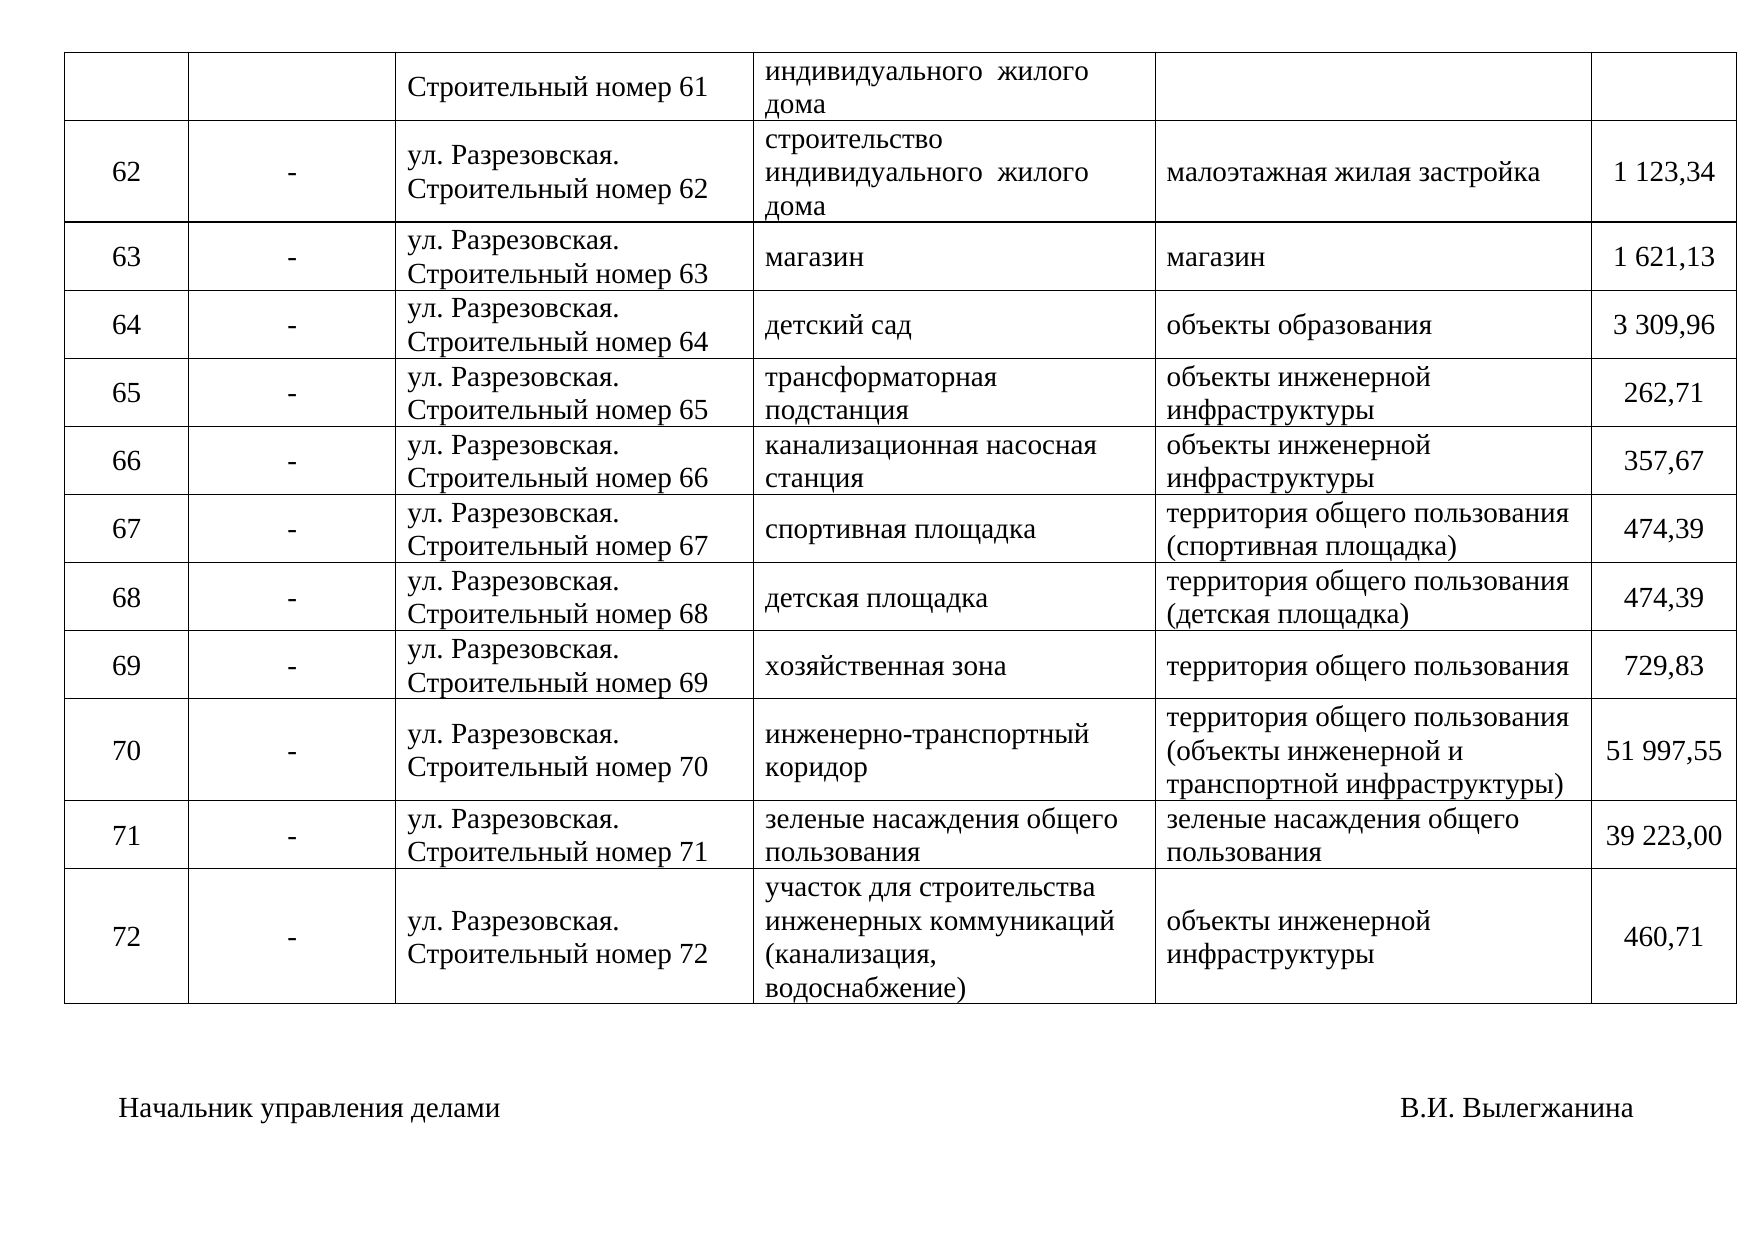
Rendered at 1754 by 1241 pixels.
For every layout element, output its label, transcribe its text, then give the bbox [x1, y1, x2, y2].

table_cell 3 309,96 [1592, 291, 1736, 358]
table_cell - [189, 291, 395, 358]
table_cell территория общего пользования (детская площадка) [1156, 563, 1591, 630]
table_cell инженерно-транспортный коридор [754, 699, 1155, 800]
table_cell магазин [1156, 223, 1591, 289]
table_cell магазин [754, 223, 1155, 289]
table_cell 51 997,55 [1592, 699, 1736, 800]
table_cell [1592, 53, 1736, 120]
table_cell - [189, 801, 395, 868]
table_cell - [189, 427, 395, 494]
table_cell - [189, 699, 395, 800]
table_cell 72 [65, 869, 188, 1003]
table_cell спортивная площадка [754, 495, 1155, 562]
table_cell 460,71 [1592, 869, 1736, 1003]
table_cell ул. Разрезовская. Строительный номер 67 [396, 495, 753, 562]
table_cell 474,39 [1592, 563, 1736, 630]
table_cell 63 [65, 223, 188, 289]
table_cell 70 [65, 699, 188, 800]
table_cell [1156, 53, 1591, 120]
table_cell 65 [65, 359, 188, 426]
table_cell Строительный номер 61 [396, 53, 753, 120]
table_cell ул. Разрезовская. Строительный номер 64 [396, 291, 753, 358]
table_cell - [189, 223, 395, 289]
table_cell - [189, 53, 395, 120]
table_cell [65, 53, 188, 120]
table_cell 262,71 [1592, 359, 1736, 426]
table_cell - [189, 359, 395, 426]
table_cell 69 [65, 631, 188, 698]
table_cell зеленые насаждения общего пользования [754, 801, 1155, 868]
table_cell ул. Разрезовская. Строительный номер 71 [396, 801, 753, 868]
table_cell объекты инженерной инфраструктуры [1156, 359, 1591, 426]
table_cell - [189, 563, 395, 630]
table_cell хозяйственная зона [754, 631, 1155, 698]
table_cell 39 223,00 [1592, 801, 1736, 868]
table_cell канализационная насосная станция [754, 427, 1155, 494]
table_cell территория общего пользования (спортивная площадка) [1156, 495, 1591, 562]
table_cell - [189, 121, 395, 221]
table_cell детская площадка [754, 563, 1155, 630]
table_cell ул. Разрезовская. Строительный номер 65 [396, 359, 753, 426]
table_cell объекты образования [1156, 291, 1591, 358]
table_cell 474,39 [1592, 495, 1736, 562]
text Начальник управления делами В.И. Вылегжанина [118, 1091, 1636, 1124]
table_cell 729,83 [1592, 631, 1736, 698]
table_cell территория общего пользования [1156, 631, 1591, 698]
table_cell 68 [65, 563, 188, 630]
table_cell 64 [65, 291, 188, 358]
table_cell 1 123,34 [1592, 121, 1736, 221]
table_cell зеленые насаждения общего пользования [1156, 801, 1591, 868]
table_cell 62 [65, 121, 188, 221]
table_cell ул. Разрезовская. Строительный номер 68 [396, 563, 753, 630]
table_cell 1 621,13 [1592, 223, 1736, 289]
table_cell трансформаторная подстанция [754, 359, 1155, 426]
table_cell - [189, 631, 395, 698]
table_cell ул. Разрезовская. Строительный номер 66 [396, 427, 753, 494]
table_cell - [189, 869, 395, 1003]
table_cell детский сад [754, 291, 1155, 358]
table_cell 66 [65, 427, 188, 494]
table_cell участок для строительства инженерных коммуникаций (канализация, водоснабжение) [754, 869, 1155, 1003]
table_cell индивидуального жилого дома [754, 53, 1155, 120]
table_cell ул. Разрезовская. Строительный номер 62 [396, 121, 753, 221]
table_cell малоэтажная жилая застройка [1156, 121, 1591, 221]
table_cell территория общего пользования (объекты инженерной и транспортной инфраструктуры) [1156, 699, 1591, 800]
table_cell ул. Разрезовская. Строительный номер 70 [396, 699, 753, 800]
table_cell 357,67 [1592, 427, 1736, 494]
table_cell объекты инженерной инфраструктуры [1156, 869, 1591, 1003]
table_cell ул. Разрезовская. Строительный номер 69 [396, 631, 753, 698]
table_cell 67 [65, 495, 188, 562]
table_cell - [189, 495, 395, 562]
table_cell ул. Разрезовская. Строительный номер 72 [396, 869, 753, 1003]
table_cell объекты инженерной инфраструктуры [1156, 427, 1591, 494]
table_cell строительство индивидуального жилого дома [754, 121, 1155, 221]
table_cell ул. Разрезовская. Строительный номер 63 [396, 223, 753, 289]
table_cell 71 [65, 801, 188, 868]
